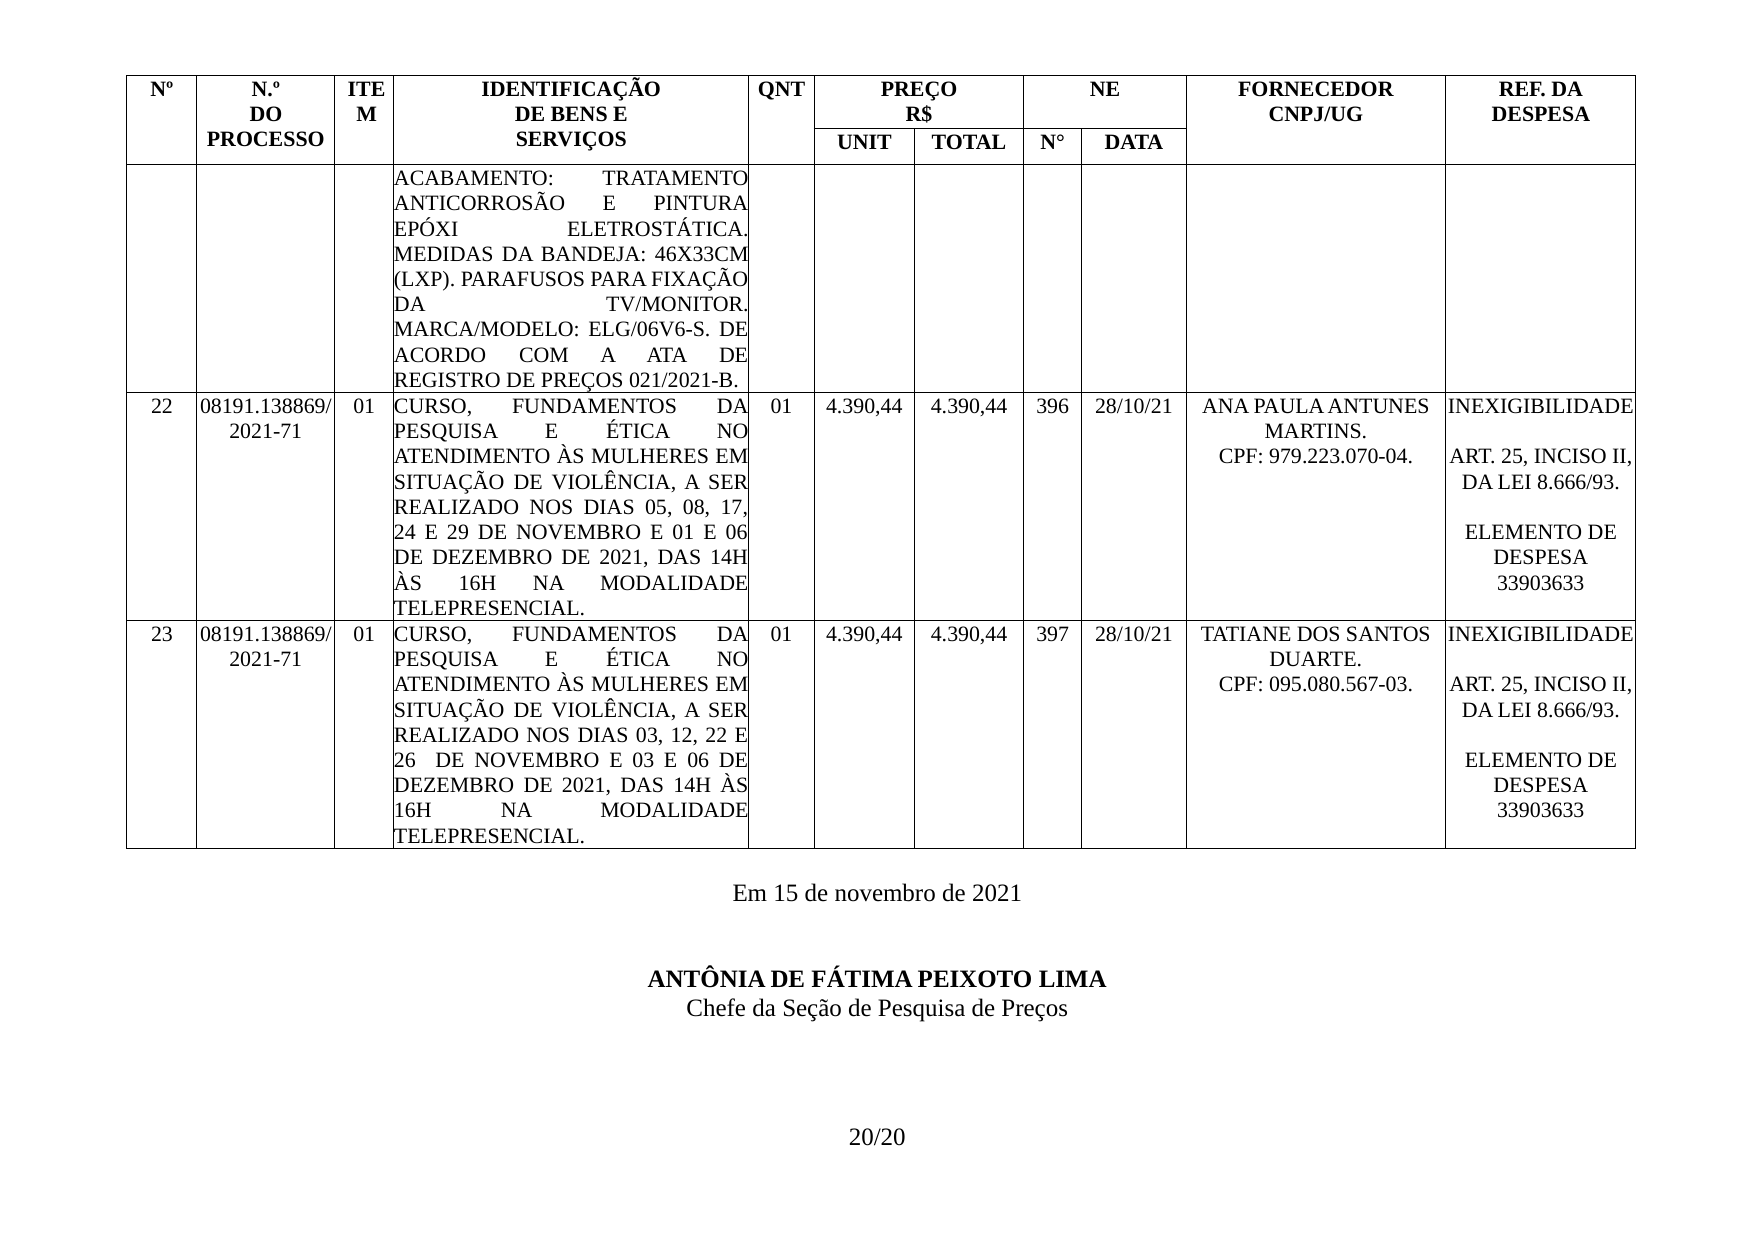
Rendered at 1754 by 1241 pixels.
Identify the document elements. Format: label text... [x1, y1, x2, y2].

table_cell 22 [127, 393, 196, 620]
table_header ITEM [335, 76, 393, 164]
table_header REF. DA DESPESA [1446, 76, 1635, 164]
table_cell 397 [1024, 621, 1081, 848]
table_cell [197, 165, 334, 392]
table_cell CURSO, FUNDAMENTOS DA PESQUISA E ÉTICA NO ATENDIMENTO ÀS MULHERES EM SITUAÇÃO DE VIOLÊNCIA, A SER REALIZADO NOS DIAS 03, 12, 22 E 26 DE NOVEMBRO E 03 E 06 DE DEZEMBRO DE 2021, DAS 14H ÀS 16H NA MODALIDADE TELEPRESENCIAL. [394, 621, 748, 848]
table_cell INEXIGIBILIDADE ART. 25, INCISO II, DA LEI 8.666/93. ELEMENTO DE DESPESA 33903633 [1446, 621, 1635, 848]
table_cell 08191.138869/2021-71 [197, 621, 334, 848]
table_cell [127, 165, 196, 392]
table_cell 4.390,44 [815, 621, 914, 848]
table_cell [1024, 165, 1081, 392]
table_cell 01 [749, 393, 814, 620]
table_cell 23 [127, 621, 196, 848]
table_cell 4.390,44 [815, 393, 914, 620]
table_cell DATA [1082, 129, 1186, 164]
table_header N.º DO PROCESSO [197, 76, 334, 164]
table_cell 01 [335, 393, 393, 620]
text ANTÔNIA DE FÁTIMA PEIXOTO LIMA [118, 964, 1636, 993]
text Em 15 de novembro de 2021 [118, 878, 1636, 906]
table_cell [335, 165, 393, 392]
table_cell ACABAMENTO: TRATAMENTO ANTICORROSÃO E PINTURA EPÓXI ELETROSTÁTICA. MEDIDAS DA BANDEJA: 46X33CM (LXP). PARAFUSOS PARA FIXAÇÃO DA TV/MONITOR. MARCA/MODELO: ELG/06V6-S. DE ACORDO COM A ATA DE REGISTRO DE PREÇOS 021/2021-B. [394, 165, 748, 392]
table_cell 08191.138869/2021-71 [197, 393, 334, 620]
table_cell 01 [749, 621, 814, 848]
table_cell 396 [1024, 393, 1081, 620]
table_cell [1446, 165, 1635, 392]
table_cell 4.390,44 [915, 393, 1023, 620]
table_header Nº [127, 76, 196, 164]
table_cell CURSO, FUNDAMENTOS DA PESQUISA E ÉTICA NO ATENDIMENTO ÀS MULHERES EM SITUAÇÃO DE VIOLÊNCIA, A SER REALIZADO NOS DIAS 05, 08, 17, 24 E 29 DE NOVEMBRO E 01 E 06 DE DEZEMBRO DE 2021, DAS 14H ÀS 16H NA MODALIDADE TELEPRESENCIAL. [394, 393, 748, 620]
table_header FORNECEDOR CNPJ/UG [1187, 76, 1445, 164]
table_cell ANA PAULA ANTUNES MARTINS. CPF: 979.223.070-04. [1187, 393, 1445, 620]
table_header NE [1024, 76, 1186, 128]
table_cell [1082, 165, 1186, 392]
table_header PREÇO R$ [815, 76, 1023, 128]
table_cell [1187, 165, 1445, 392]
table_cell [915, 165, 1023, 392]
table_header IDENTIFICAÇÃO DE BENS E SERVIÇOS [394, 76, 748, 164]
table_cell N° [1024, 129, 1081, 164]
table_cell TATIANE DOS SANTOS DUARTE. CPF: 095.080.567-03. [1187, 621, 1445, 848]
table_cell 4.390,44 [915, 621, 1023, 848]
table_cell [815, 165, 914, 392]
table_cell 28/10/21 [1082, 621, 1186, 848]
table_cell 28/10/21 [1082, 393, 1186, 620]
table_cell UNIT [815, 129, 914, 164]
table_cell [749, 165, 814, 392]
text Chefe da Seção de Pesquisa de Preços [118, 993, 1636, 1021]
table_cell 01 [335, 621, 393, 848]
table_cell INEXIGIBILIDADE ART. 25, INCISO II, DA LEI 8.666/93. ELEMENTO DE DESPESA 33903633 [1446, 393, 1635, 620]
table_cell TOTAL [915, 129, 1023, 164]
table_header QNT [749, 76, 814, 164]
